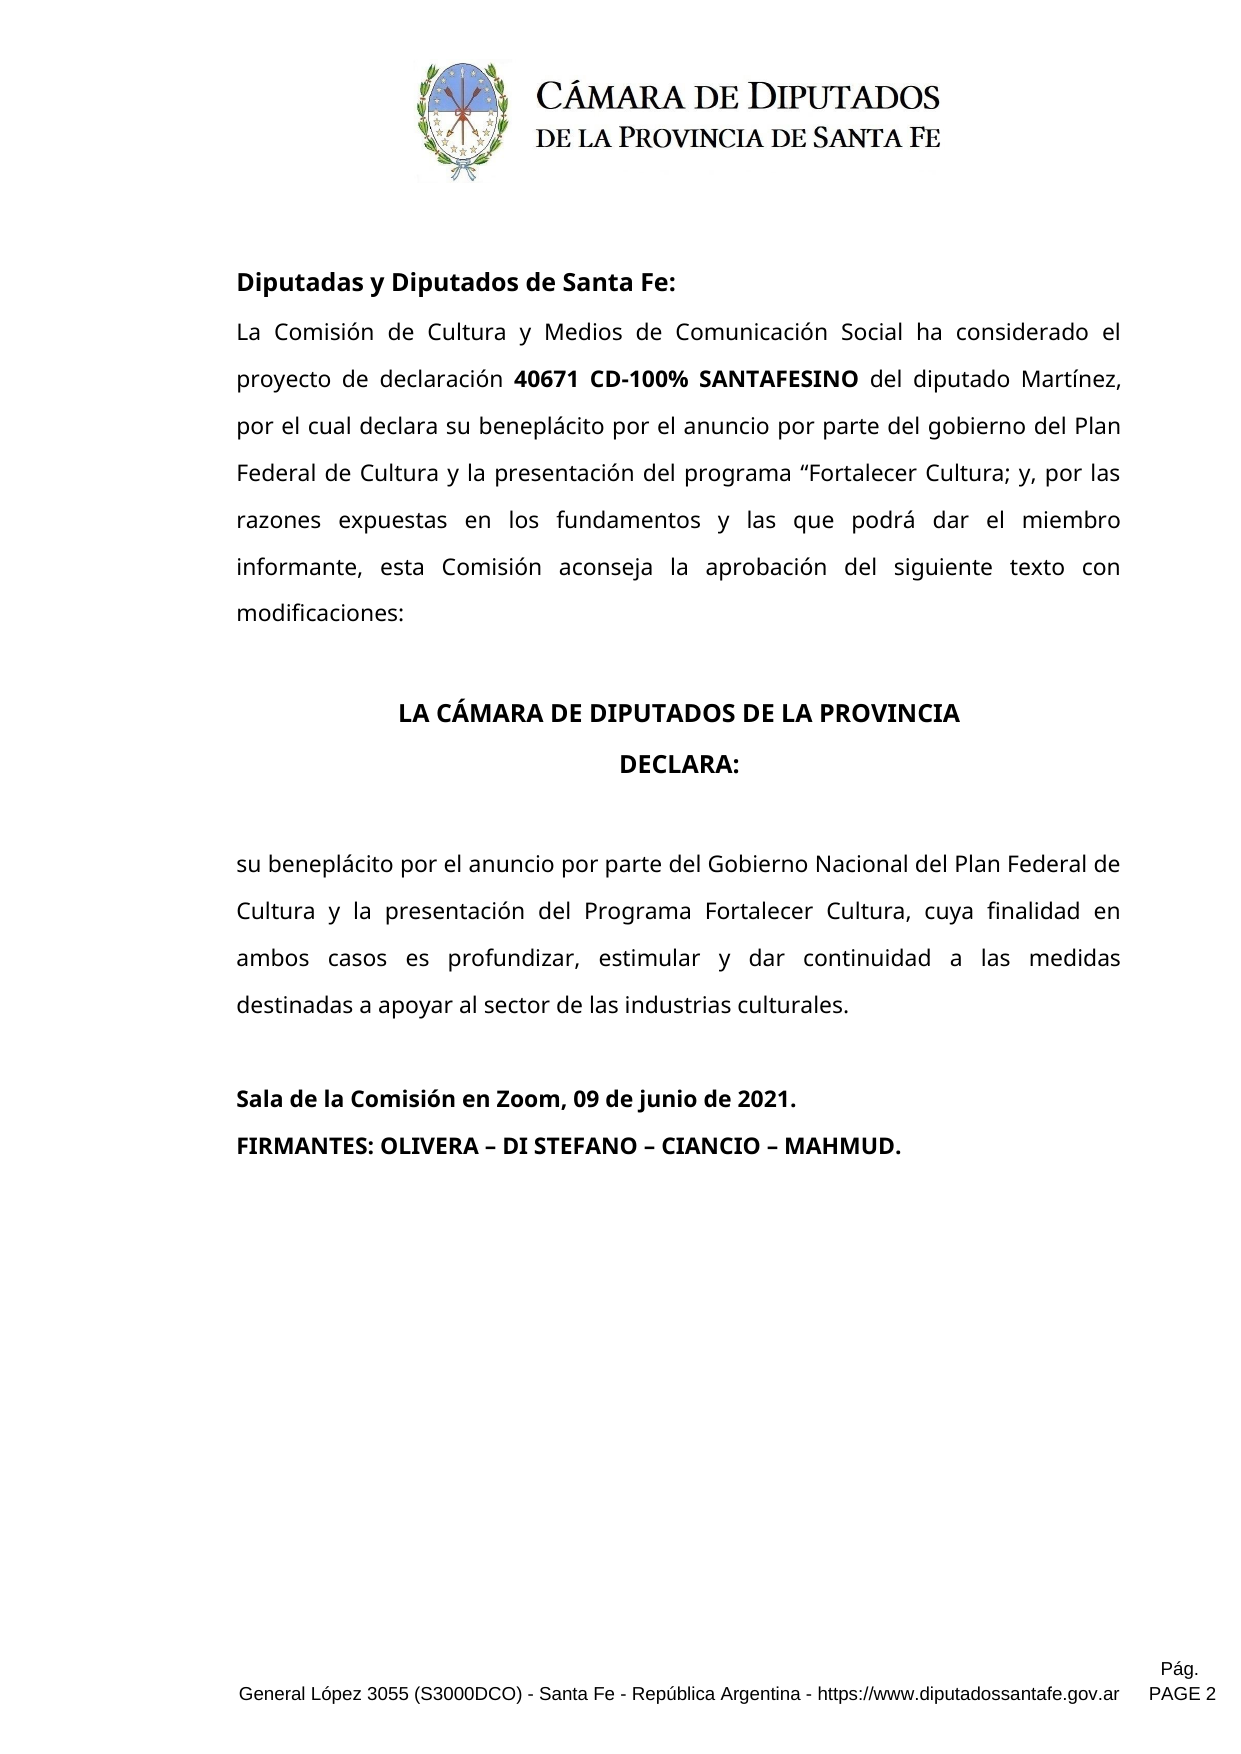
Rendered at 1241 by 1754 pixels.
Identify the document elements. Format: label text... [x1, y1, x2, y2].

text La Comisión de Cultura y Medios de Comunicación Social ha considerado el proyecto de declaración 40671 CD-100% SANTAFESINO del diputado Martínez, por el cual declara su beneplácito por el anuncio por parte del gobierno del Plan Federal de Cultura y la presentación del programa “Fortalecer Cultura; y, por las razones expuestas en los fundamentos y las que podrá dar el miembro informante, esta Comisión aconseja la aprobación del siguiente texto con modificaciones: [236, 316, 1122, 628]
text FIRMANTES: OLIVERA – DI STEFANO – CIANCIO – MAHMUD. [236, 1129, 1122, 1161]
text LA CÁMARA DE DIPUTADOS DE LA PROVINCIA [236, 695, 1122, 729]
text DECLARA: [236, 746, 1122, 780]
picture [413, 59, 945, 183]
text su beneplácito por el anuncio por parte del Gobierno Nacional del Plan Federal de Cultura y la presentación del Programa Fortalecer Cultura, cuya finalidad en ambos casos es profundizar, estimular y dar continuidad a las medidas destinadas a apoyar al sector de las industrias culturales. [236, 848, 1122, 1020]
text Diputadas y Diputados de Santa Fe: [236, 265, 1122, 299]
text Sala de la Comisión en Zoom, 09 de junio de 2021. [236, 1083, 1122, 1114]
